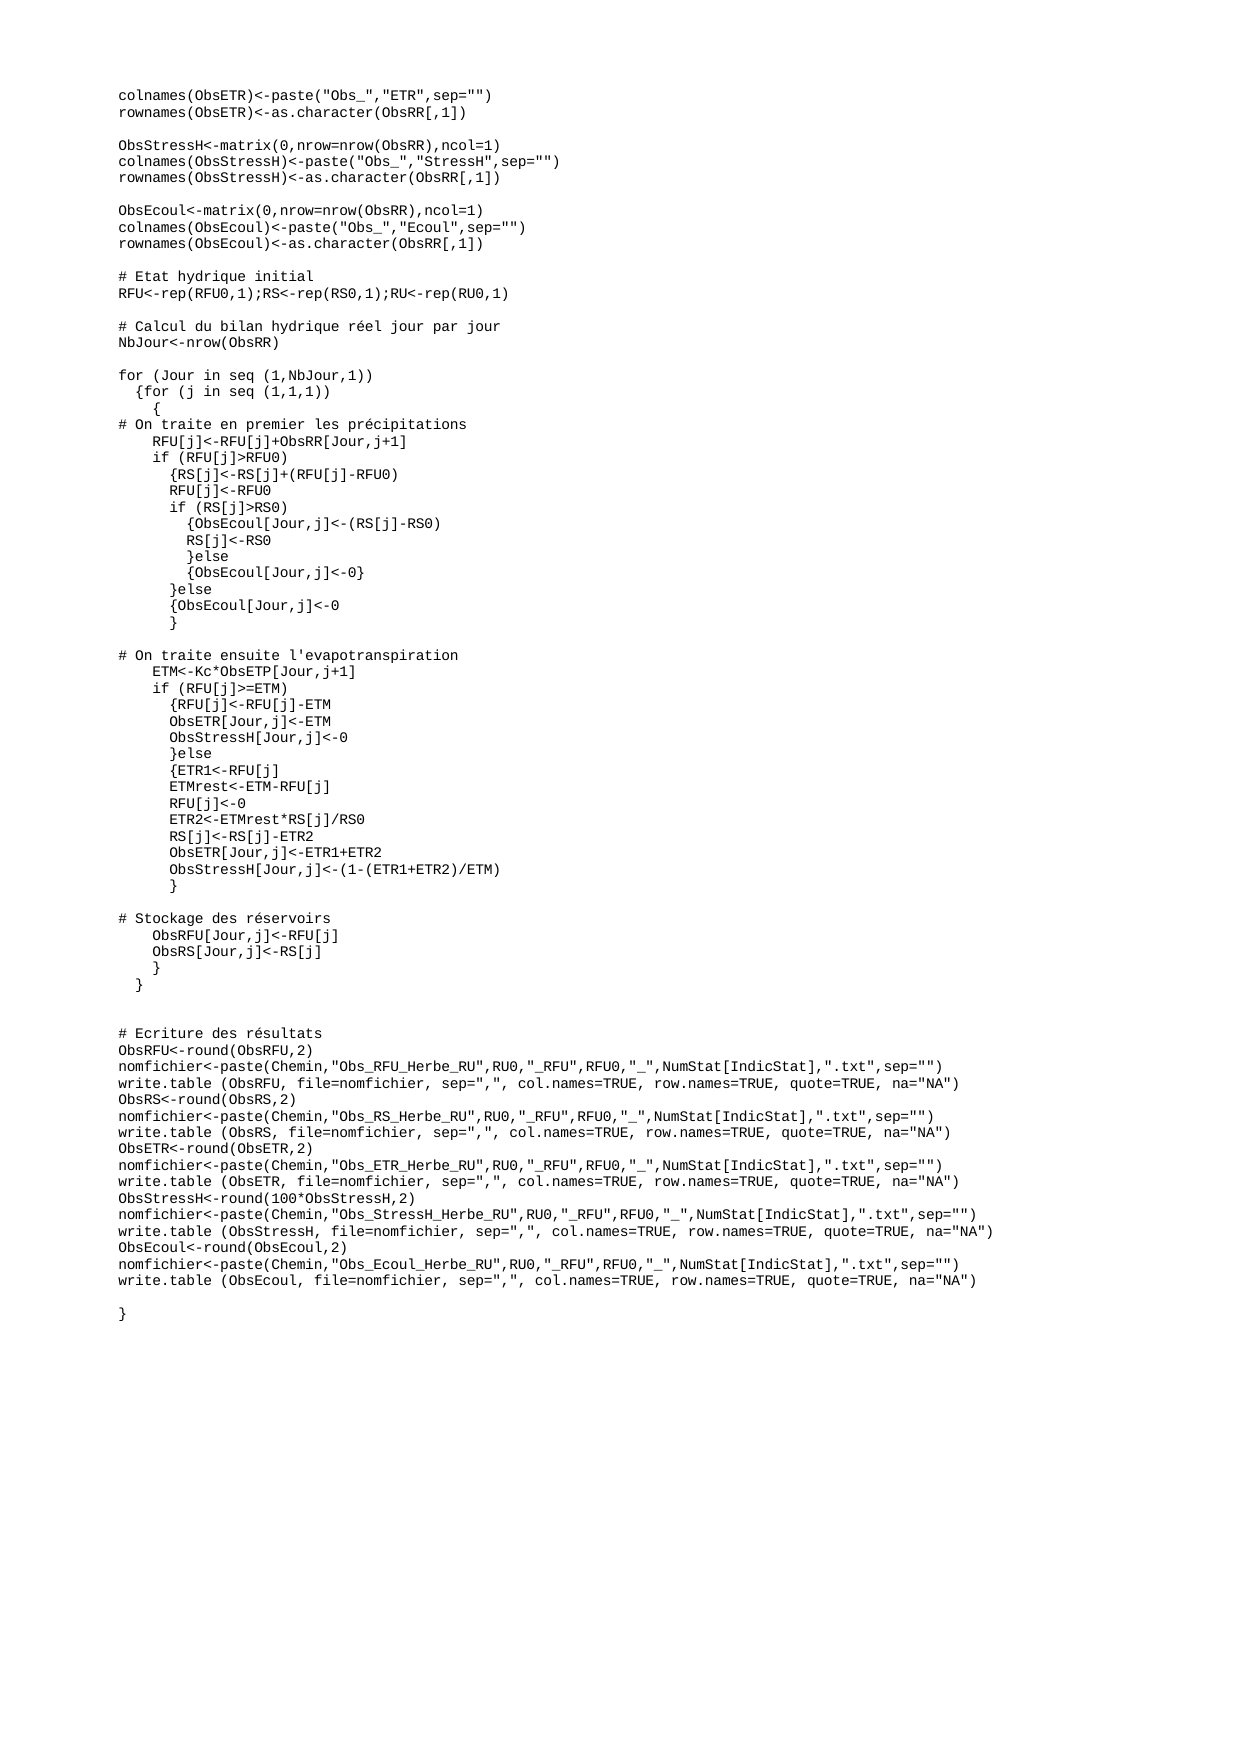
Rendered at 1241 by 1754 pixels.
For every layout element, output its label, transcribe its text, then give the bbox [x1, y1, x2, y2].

text colnames(ObsEcoul)<-paste("Obs_","Ecoul",sep="") [118, 220, 1122, 237]
text ObsRFU<-round(ObsRFU,2) [118, 1043, 1122, 1059]
text write.table (ObsRS, file=nomfichier, sep=",", col.names=TRUE, row.names=TRUE, quote=TRUE, na="NA") [118, 1125, 1122, 1142]
text {ObsEcoul[Jour,j]<-(RS[j]-RS0) [118, 516, 1122, 533]
text { [118, 401, 1122, 418]
text colnames(ObsStressH)<-paste("Obs_","StressH",sep="") [118, 154, 1122, 171]
text }else [118, 747, 1122, 763]
text RFU[j]<-RFU0 [118, 483, 1122, 500]
text nomfichier<-paste(Chemin,"Obs_RS_Herbe_RU",RU0,"_RFU",RFU0,"_",NumStat[IndicStat],".txt",sep="") [118, 1109, 1122, 1125]
text RFU[j]<-0 [118, 796, 1122, 813]
text ETR2<-ETMrest*RS[j]/RS0 [118, 813, 1122, 829]
text {RS[j]<-RS[j]+(RFU[j]-RFU0) [118, 467, 1122, 483]
text # Ecriture des résultats [118, 1027, 1122, 1043]
text write.table (ObsStressH, file=nomfichier, sep=",", col.names=TRUE, row.names=TRUE, quote=TRUE, na="NA") [118, 1224, 1122, 1241]
text ObsETR<-round(ObsETR,2) [118, 1142, 1122, 1158]
text ETM<-Kc*ObsETP[Jour,j+1] [118, 664, 1122, 681]
text rownames(ObsEcoul)<-as.character(ObsRR[,1]) [118, 237, 1122, 253]
text colnames(ObsETR)<-paste("Obs_","ETR",sep="") [118, 88, 1122, 105]
text rownames(ObsETR)<-as.character(ObsRR[,1]) [118, 105, 1122, 121]
text # Calcul du bilan hydrique réel jour par jour [118, 319, 1122, 335]
text ObsStressH<-matrix(0,nrow=nrow(ObsRR),ncol=1) [118, 138, 1122, 154]
text {ETR1<-RFU[j] [118, 763, 1122, 780]
text }else [118, 582, 1122, 599]
text NbJour<-nrow(ObsRR) [118, 335, 1122, 352]
text } [118, 977, 1122, 994]
text {RFU[j]<-RFU[j]-ETM [118, 697, 1122, 714]
text ObsRS<-round(ObsRS,2) [118, 1092, 1122, 1109]
text ObsETR[Jour,j]<-ETM [118, 714, 1122, 730]
text ObsStressH<-round(100*ObsStressH,2) [118, 1191, 1122, 1208]
text nomfichier<-paste(Chemin,"Obs_Ecoul_Herbe_RU",RU0,"_RFU",RFU0,"_",NumStat[IndicStat],".txt",sep="") [118, 1257, 1122, 1273]
text nomfichier<-paste(Chemin,"Obs_RFU_Herbe_RU",RU0,"_RFU",RFU0,"_",NumStat[IndicStat],".txt",sep="") [118, 1059, 1122, 1076]
text {ObsEcoul[Jour,j]<-0} [118, 566, 1122, 582]
text } [118, 961, 1122, 977]
text if (RFU[j]>RFU0) [118, 451, 1122, 467]
text RS[j]<-RS0 [118, 533, 1122, 549]
text for (Jour in seq (1,NbJour,1)) [118, 368, 1122, 385]
text rownames(ObsStressH)<-as.character(ObsRR[,1]) [118, 171, 1122, 187]
text RS[j]<-RS[j]-ETR2 [118, 829, 1122, 846]
text ObsEcoul<-matrix(0,nrow=nrow(ObsRR),ncol=1) [118, 204, 1122, 220]
text # Etat hydrique initial [118, 269, 1122, 286]
text } [118, 878, 1122, 895]
text nomfichier<-paste(Chemin,"Obs_ETR_Herbe_RU",RU0,"_RFU",RFU0,"_",NumStat[IndicStat],".txt",sep="") [118, 1158, 1122, 1175]
text RFU[j]<-RFU[j]+ObsRR[Jour,j+1] [118, 434, 1122, 451]
text ETMrest<-ETM-RFU[j] [118, 780, 1122, 796]
text # On traite en premier les précipitations [118, 418, 1122, 434]
text write.table (ObsRFU, file=nomfichier, sep=",", col.names=TRUE, row.names=TRUE, quote=TRUE, na="NA") [118, 1076, 1122, 1092]
text ObsStressH[Jour,j]<-(1-(ETR1+ETR2)/ETM) [118, 862, 1122, 878]
text } [118, 615, 1122, 632]
text if (RS[j]>RS0) [118, 500, 1122, 516]
text nomfichier<-paste(Chemin,"Obs_StressH_Herbe_RU",RU0,"_RFU",RFU0,"_",NumStat[IndicStat],".txt",sep="") [118, 1208, 1122, 1224]
text # Stockage des réservoirs [118, 911, 1122, 928]
text ObsStressH[Jour,j]<-0 [118, 730, 1122, 747]
text ObsETR[Jour,j]<-ETR1+ETR2 [118, 846, 1122, 862]
text {for (j in seq (1,1,1)) [118, 385, 1122, 401]
text write.table (ObsETR, file=nomfichier, sep=",", col.names=TRUE, row.names=TRUE, quote=TRUE, na="NA") [118, 1175, 1122, 1191]
text # On traite ensuite l'evapotranspiration [118, 648, 1122, 664]
text ObsEcoul<-round(ObsEcoul,2) [118, 1241, 1122, 1257]
text } [118, 1306, 1122, 1323]
text }else [118, 549, 1122, 566]
text ObsRS[Jour,j]<-RS[j] [118, 944, 1122, 961]
text write.table (ObsEcoul, file=nomfichier, sep=",", col.names=TRUE, row.names=TRUE, quote=TRUE, na="NA") [118, 1273, 1122, 1290]
text RFU<-rep(RFU0,1);RS<-rep(RS0,1);RU<-rep(RU0,1) [118, 286, 1122, 302]
text if (RFU[j]>=ETM) [118, 681, 1122, 697]
text ObsRFU[Jour,j]<-RFU[j] [118, 928, 1122, 944]
text {ObsEcoul[Jour,j]<-0 [118, 599, 1122, 615]
